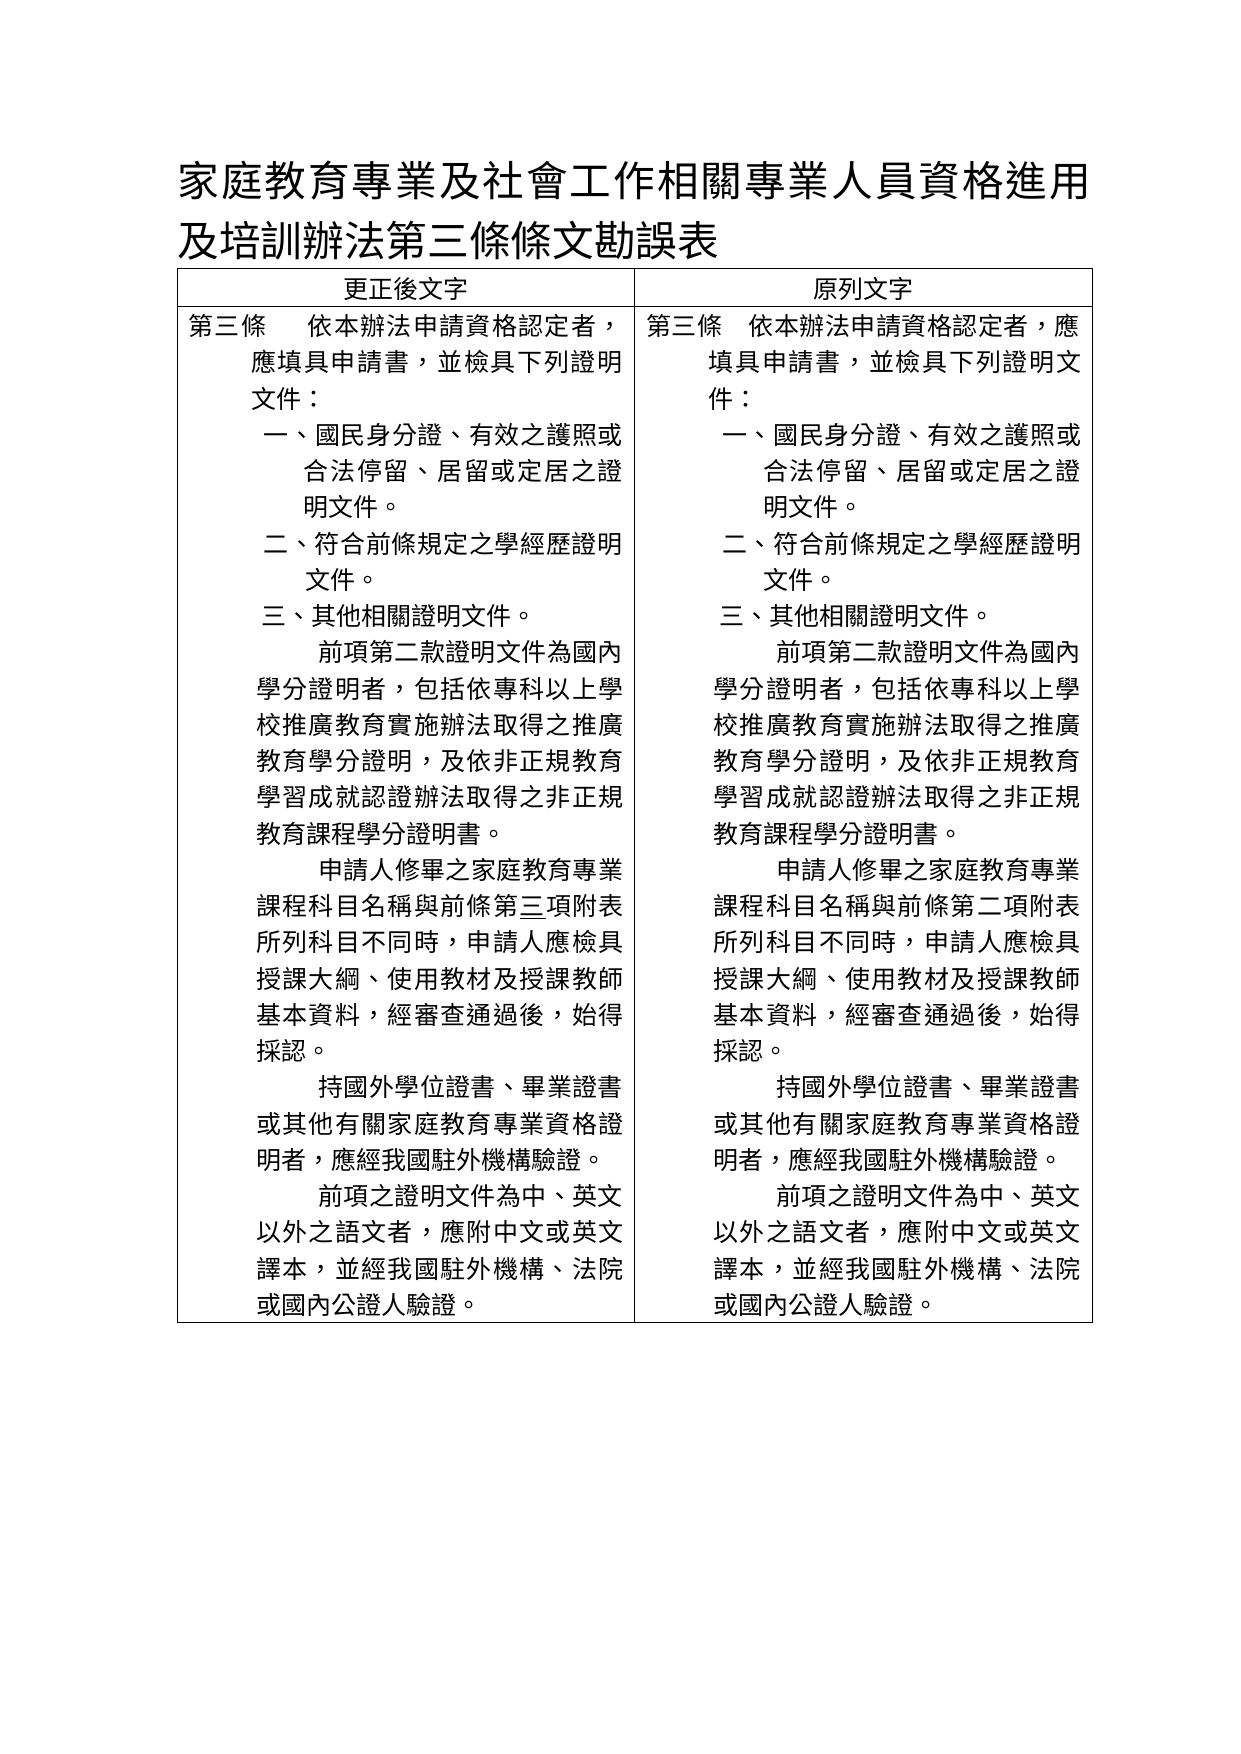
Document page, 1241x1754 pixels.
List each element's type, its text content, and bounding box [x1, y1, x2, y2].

table_cell 第三條 依本辦法申請資格認定者，應填具申請書，並檢具下列證明文件： 一、國民身分證、有效之護照或合法停留、居留或定居之證明文件。 二、符合前條規定之學經歷證明文件。 三、其他相關證明文件。 前項第二款證明文件為國內學分證明者，包括依專科以上學校推廣教育實施辦法取得之推廣教育學分證明，及依非正規教育學習成就認證辦法取得之非正規教育課程學分證明書。 申請人修畢之家庭教育專業課程科目名稱與前條第三項附表所列科目不同時，申請人應檢具授課大綱、使用教材及授課教師基本資料，經審查通過後，始得採認。 持國外學位證書、畢業證書或其他有關家庭教育專業資格證明者，應經我國駐外機構驗證。 前項之證明文件為中、英文以外之語文者，應附中文或英文譯本，並經我國駐外機構、法院或國內公證人驗證。 [178, 307, 634, 1322]
table_header 原列文字 [635, 269, 1092, 306]
table_header 更正後文字 [178, 269, 634, 306]
text 家庭教育專業及社會工作相關專業人員資格進用及培訓辦法第三條條文勘誤表 [177, 148, 1092, 268]
table_cell 第三條 依本辦法申請資格認定者，應填具申請書，並檢具下列證明文件： 一、國民身分證、有效之護照或合法停留、居留或定居之證明文件。 二、符合前條規定之學經歷證明文件。 三、其他相關證明文件。 前項第二款證明文件為國內學分證明者，包括依專科以上學校推廣教育實施辦法取得之推廣教育學分證明，及依非正規教育學習成就認證辦法取得之非正規教育課程學分證明書。 申請人修畢之家庭教育專業課程科目名稱與前條第二項附表所列科目不同時，申請人應檢具授課大綱、使用教材及授課教師基本資料，經審查通過後，始得採認。 持國外學位證書、畢業證書或其他有關家庭教育專業資格證明者，應經我國駐外機構驗證。 前項之證明文件為中、英文以外之語文者，應附中文或英文譯本，並經我國駐外機構、法院或國內公證人驗證。 [635, 307, 1092, 1322]
